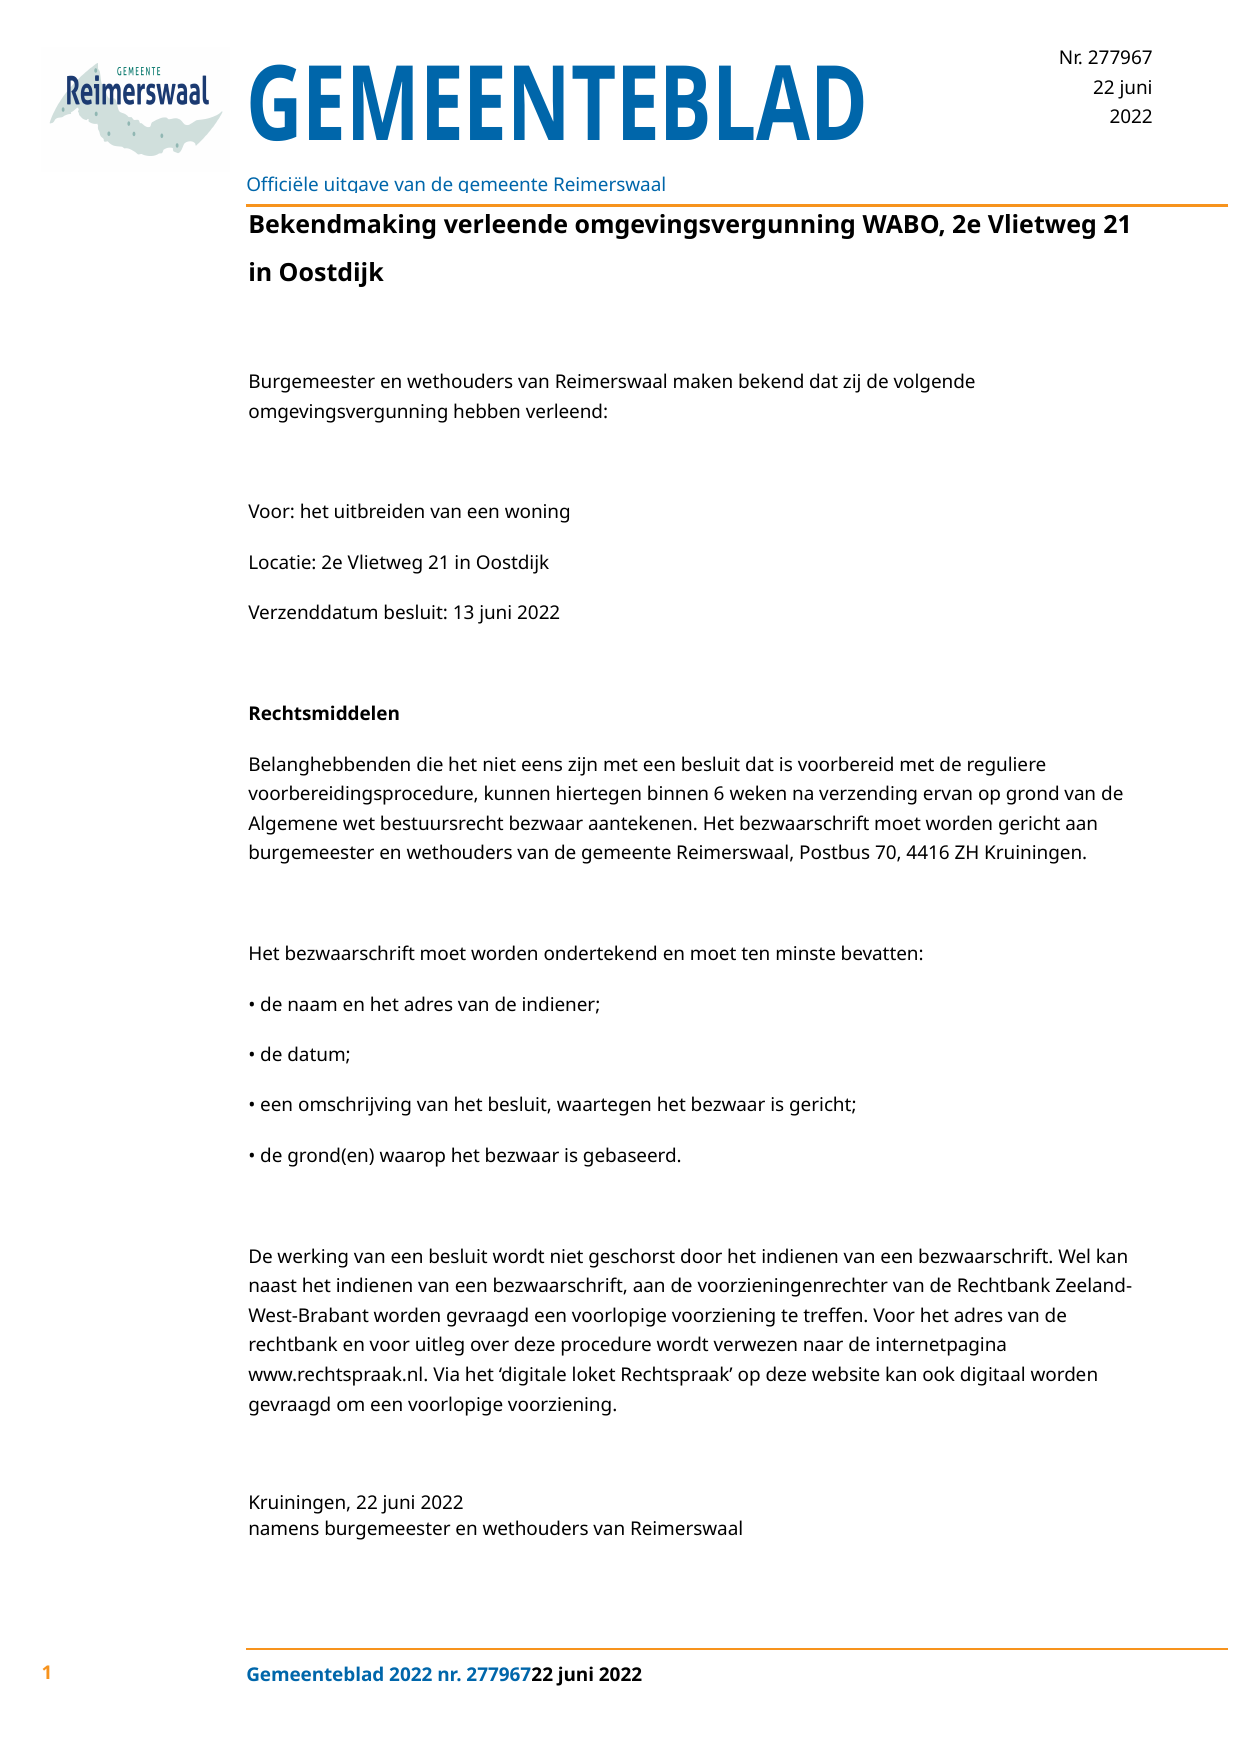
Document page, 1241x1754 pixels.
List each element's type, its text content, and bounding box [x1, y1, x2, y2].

text Het bezwaarschrift moet worden ondertekend en moet ten minste bevatten: [248, 940, 1152, 966]
text Belanghebbenden die het niet eens zijn met een besluit dat is voorbereid met de reguliere voorbereidingsprocedure, kunnen hiertegen binnen 6 weken na verzending ervan op grond van de Algemene wet bestuursrecht bezwaar aantekenen. Het bezwaarschrift moet worden gericht aan burgemeester en wethouders van de gemeente Reimerswaal, Postbus 70, 4416 ZH Kruiningen. [248, 751, 1152, 865]
text • de naam en het adres van de indiener; [248, 991, 1152, 1017]
text namens burgemeester en wethouders van Reimerswaal [248, 1515, 1152, 1541]
text Bekendmaking verleende omgevingsvergunning WABO, 2e Vlietweg 21 in Oostdijk [248, 207, 1152, 288]
text Locatie: 2e Vlietweg 21 in Oostdijk [248, 549, 1152, 575]
text • de grond(en) waarop het bezwaar is gebaseerd. [248, 1142, 1152, 1168]
text • de datum; [248, 1041, 1152, 1067]
text Burgemeester en wethouders van Reimerswaal maken bekend dat zij de volgende omgevingsvergunning hebben verleend: [248, 368, 1152, 424]
text Voor: het uitbreiden van een woning [248, 499, 1152, 524]
text De werking van een besluit wordt niet geschorst door het indienen van een bezwaarschrift. Wel kan naast het indienen van een bezwaarschrift, aan de voorzieningenrechter van de Rechtbank Zeeland-West-Brabant worden gevraagd een voorlopige voorziening te treffen. Voor het adres van de rechtbank en voor uitleg over deze procedure wordt verwezen naar de internetpagina www.rechtspraak.nl. Via het ‘digitale loket Rechtspraak’ op deze website kan ook digitaal worden gevraagd om een voorlopige voorziening. [248, 1243, 1152, 1417]
text Kruiningen, 22 juni 2022 [248, 1489, 1152, 1515]
text • een omschrijving van het besluit, waartegen het bezwaar is gericht; [248, 1092, 1152, 1117]
text Rechtsmiddelen [248, 700, 1152, 726]
picture [41, 47, 231, 172]
text Verzenddatum besluit: 13 juni 2022 [248, 599, 1152, 625]
